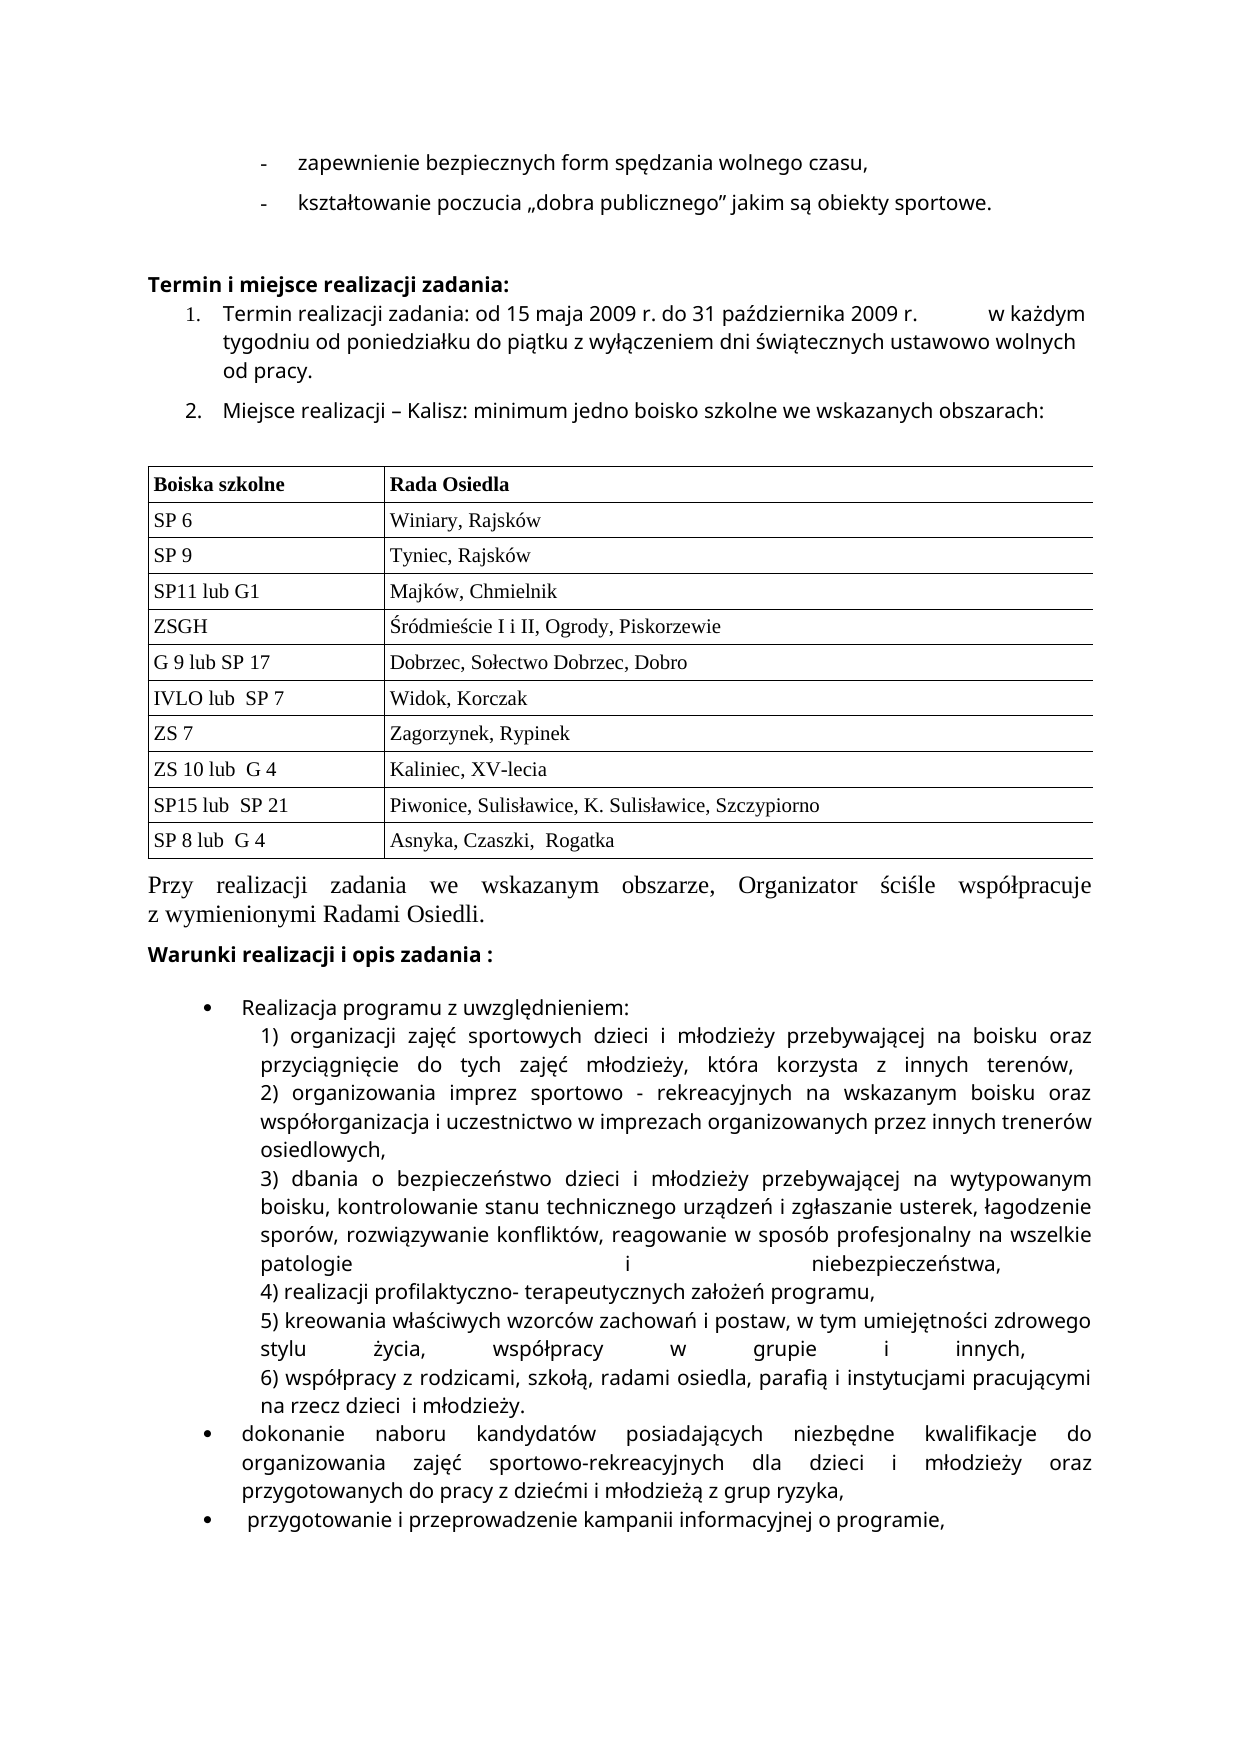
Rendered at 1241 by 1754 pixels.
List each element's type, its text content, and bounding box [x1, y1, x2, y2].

table_cell ZSGH [149, 610, 384, 644]
list przygotowanie i przeprowadzenie kampanii informacyjnej o programie, [204, 1505, 1092, 1533]
table_cell SP 6 [149, 503, 384, 537]
list zapewnienie bezpiecznych form spędzania wolnego czasu, [260, 148, 1092, 176]
list Realizacja programu z uwzględnieniem: [204, 993, 1092, 1021]
table_cell ZS 7 [149, 716, 384, 751]
table_cell Asnyka, Czaszki, Rogatka [385, 823, 1092, 858]
table_cell Tyniec, Rajsków [385, 538, 1092, 573]
table_cell SP11 lub G1 [149, 574, 384, 608]
table_cell ZS 10 lub G 4 [149, 752, 384, 787]
text Warunki realizacji i opis zadania : [148, 941, 1092, 969]
list Termin realizacji zadania: od 15 maja 2009 r. do 31 października 2009 r. w każdym tygodniu od poniedziałku do piątku z wyłączeniem dni świątecznych ustawowo wolnych od pracy. [185, 299, 1092, 384]
list Miejsce realizacji – Kalisz: minimum jedno boisko szkolne we wskazanych obszarach: [185, 397, 1092, 425]
text 1) organizacji zajęć sportowych dzieci i młodzieży przebywającej na boisku oraz przyciągnięcie do tych zajęć młodzieży, która korzysta z innych terenów, 2) organizowania imprez sportowo - rekreacyjnych na wskazanym boisku oraz współorganizacja i uczestnictwo w imprezach organizowanych przez innych trenerów osiedlowych, 3) dbania o bezpieczeństwo dzieci i młodzieży przebywającej na wytypowanym boisku, kontrolowanie stanu technicznego urządzeń i zgłaszanie usterek, łagodzenie sporów, rozwiązywanie konfliktów, reagowanie w sposób profesjonalny na wszelkie patologie i niebezpieczeństwa, 4) realizacji profilaktyczno- terapeutycznych założeń programu, [260, 1021, 1092, 1306]
table_cell Kaliniec, XV-lecia [385, 752, 1092, 787]
list dokonanie naboru kandydatów posiadających niezbędne kwalifikacje do organizowania zajęć sportowo-rekreacyjnych dla dzieci i młodzieży oraz przygotowanych do pracy z dziećmi i młodzieżą z grup ryzyka, [204, 1419, 1092, 1505]
table_cell SP 9 [149, 538, 384, 573]
table_cell Śródmieście I i II, Ogrody, Piskorzewie [385, 610, 1092, 644]
table_cell SP15 lub SP 21 [149, 788, 384, 822]
text 5) kreowania właściwych wzorców zachowań i postaw, w tym umiejętności zdrowego stylu życia, współpracy w grupie i innych, 6) współpracy z rodzicami, szkołą, radami osiedla, parafią i instytucjami pracującymi na rzecz dzieci i młodzieży. [260, 1306, 1092, 1419]
text Termin i miejsce realizacji zadania: [148, 270, 1092, 299]
table_cell Piwonice, Sulisławice, K. Sulisławice, Szczypiorno [385, 788, 1092, 822]
table_cell Zagorzynek, Rypinek [385, 716, 1092, 751]
text Przy realizacji zadania we wskazanym obszarze, Organizator ściśle współpracuje z wymienionymi Radami Osiedli. [148, 871, 1092, 928]
table_cell IVLO lub SP 7 [149, 681, 384, 715]
table_header Rada Osiedla [385, 467, 1092, 502]
table_cell Widok, Korczak [385, 681, 1092, 715]
table_cell Dobrzec, Sołectwo Dobrzec, Dobro [385, 645, 1092, 680]
list kształtowanie poczucia „dobra publicznego” jakim są obiekty sportowe. [260, 188, 1092, 217]
table_cell Winiary, Rajsków [385, 503, 1092, 537]
table_cell Majków, Chmielnik [385, 574, 1092, 608]
table_header Boiska szkolne [149, 467, 384, 502]
table_cell SP 8 lub G 4 [149, 823, 384, 858]
table_cell G 9 lub SP 17 [149, 645, 384, 680]
